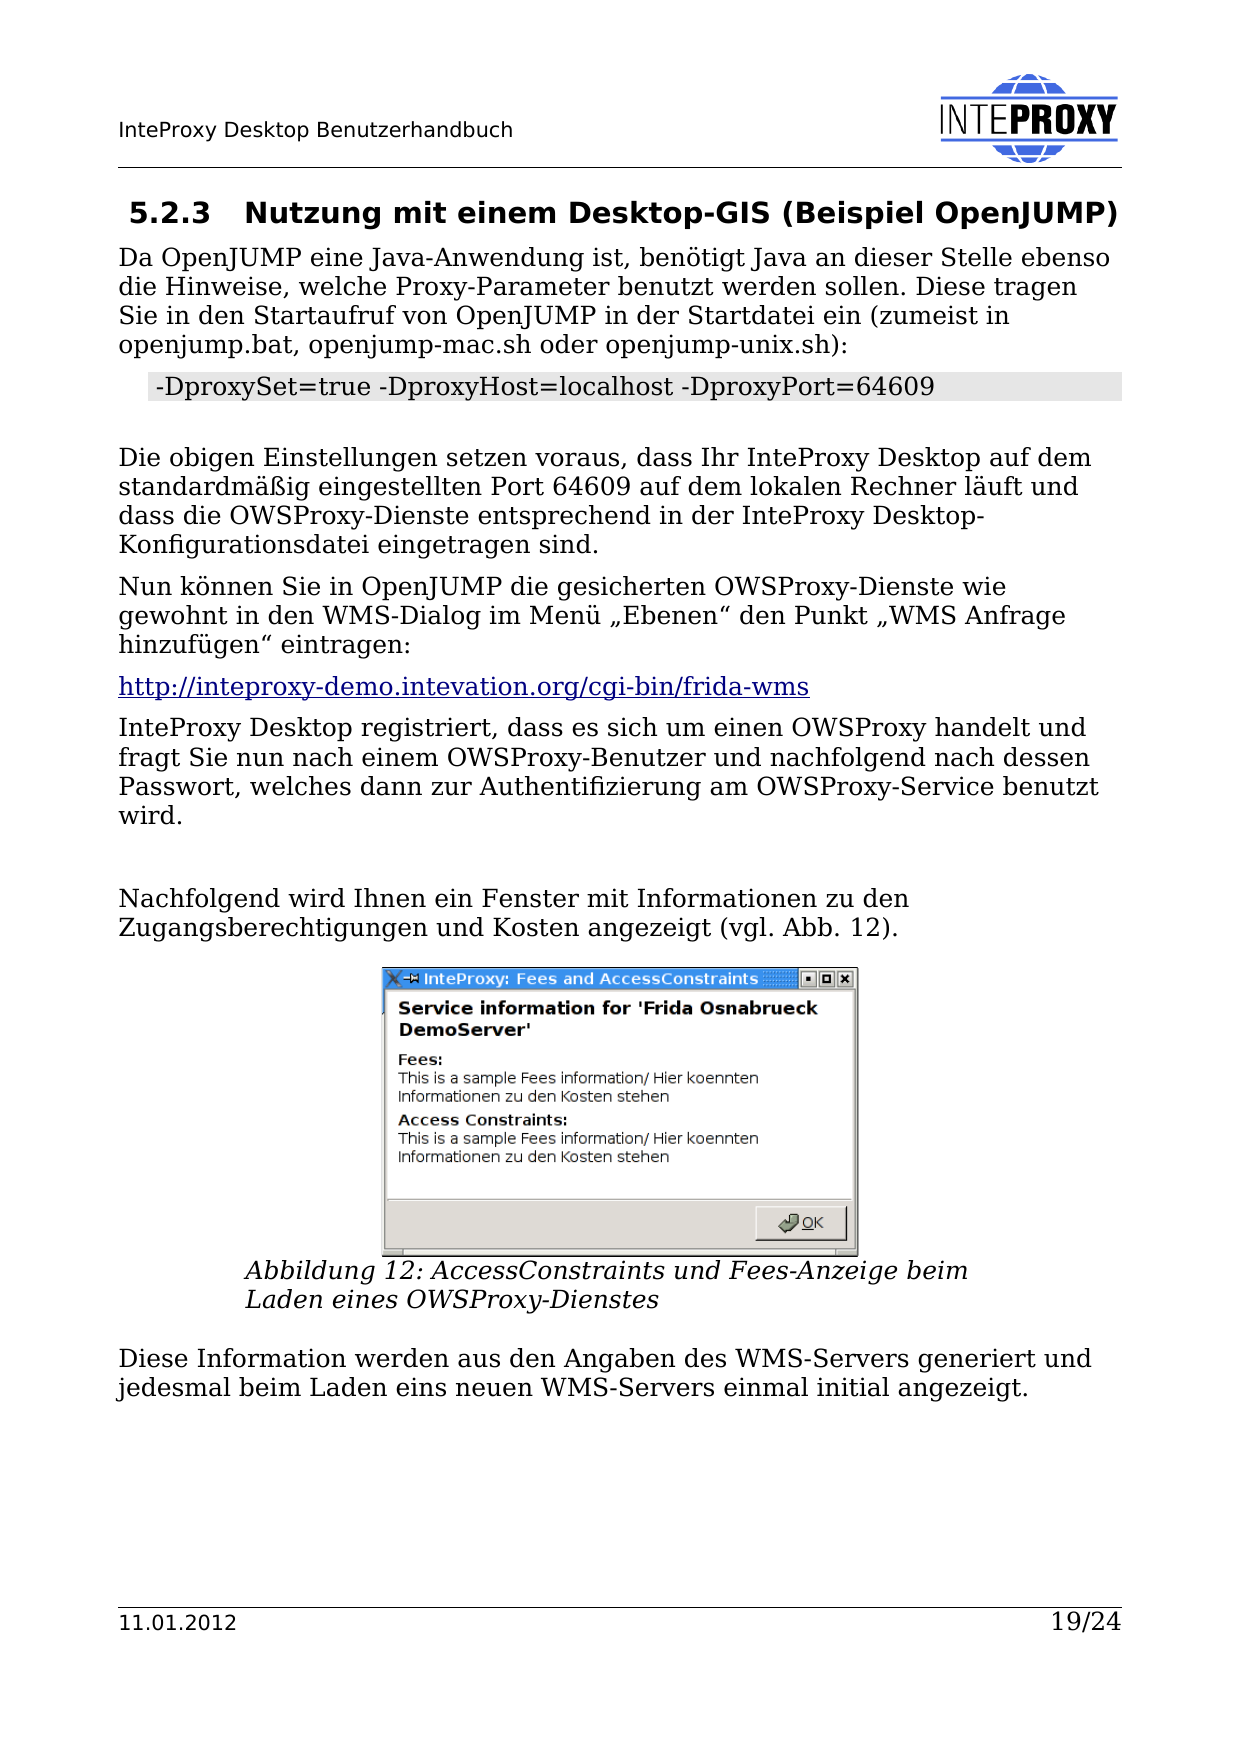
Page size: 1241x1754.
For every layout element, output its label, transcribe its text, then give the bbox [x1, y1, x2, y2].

text Da OpenJUMP eine Java-Anwendung ist, benötigt Java an dieser Stelle ebenso die Hinweise, welche Proxy-Parameter benutzt werden sollen. Diese tragen Sie in den Startaufruf von OpenJUMP in der Startdatei ein (zumeist in openjump.bat, openjump-mac.sh oder openjump-unix.sh): [118, 243, 1122, 359]
picture [381, 967, 859, 1257]
text Nun können Sie in OpenJUMP die gesicherten OWSProxy-Dienste wie gewohnt in den WMS-Dialog im Menü „Ebenen“ den Punkt „WMS Anfrage hinzufügen“ eintragen: [118, 572, 1122, 659]
text Abbildung 12: AccessConstraints und Fees-Anzeige beim Laden eines OWSProxy-Dienstes [245, 968, 995, 1315]
text Die obigen Einstellungen setzen voraus, dass Ihr InteProxy Desktop auf dem standardmäßig eingestellten Port 64609 auf dem lokalen Rechner läuft und dass die OWSProxy-Dienste entsprechend in der InteProxy Desktop-Konfigurationsdatei eingetragen sind. [118, 443, 1122, 559]
text Nachfolgend wird Ihnen ein Fenster mit Informationen zu den Zugangsberechtigungen und Kosten angezeigt (vgl. Abb. 12). [118, 884, 1122, 943]
subtitle Nutzung mit einem Desktop-GIS (Beispiel OpenJUMP) [118, 196, 1122, 230]
text InteProxy Desktop registriert, dass es sich um einen OWSProxy handelt und fragt Sie nun nach einem OWSProxy-Benutzer und nachfolgend nach dessen Passwort, welches dann zur Authentifizierung am OWSProxy-Service benutzt wird. [118, 713, 1122, 830]
text http://inteproxy-demo.intevation.org/cgi-bin/frida-wms [118, 672, 1122, 701]
text Diese Information werden aus den Angaben des WMS-Servers generiert und jedesmal beim Laden eins neuen WMS-Servers einmal initial angezeigt. [118, 955, 1122, 1402]
text -DproxySet=true -DproxyHost=localhost -DproxyPort=64609 [148, 372, 1122, 401]
picture [940, 74, 1118, 163]
